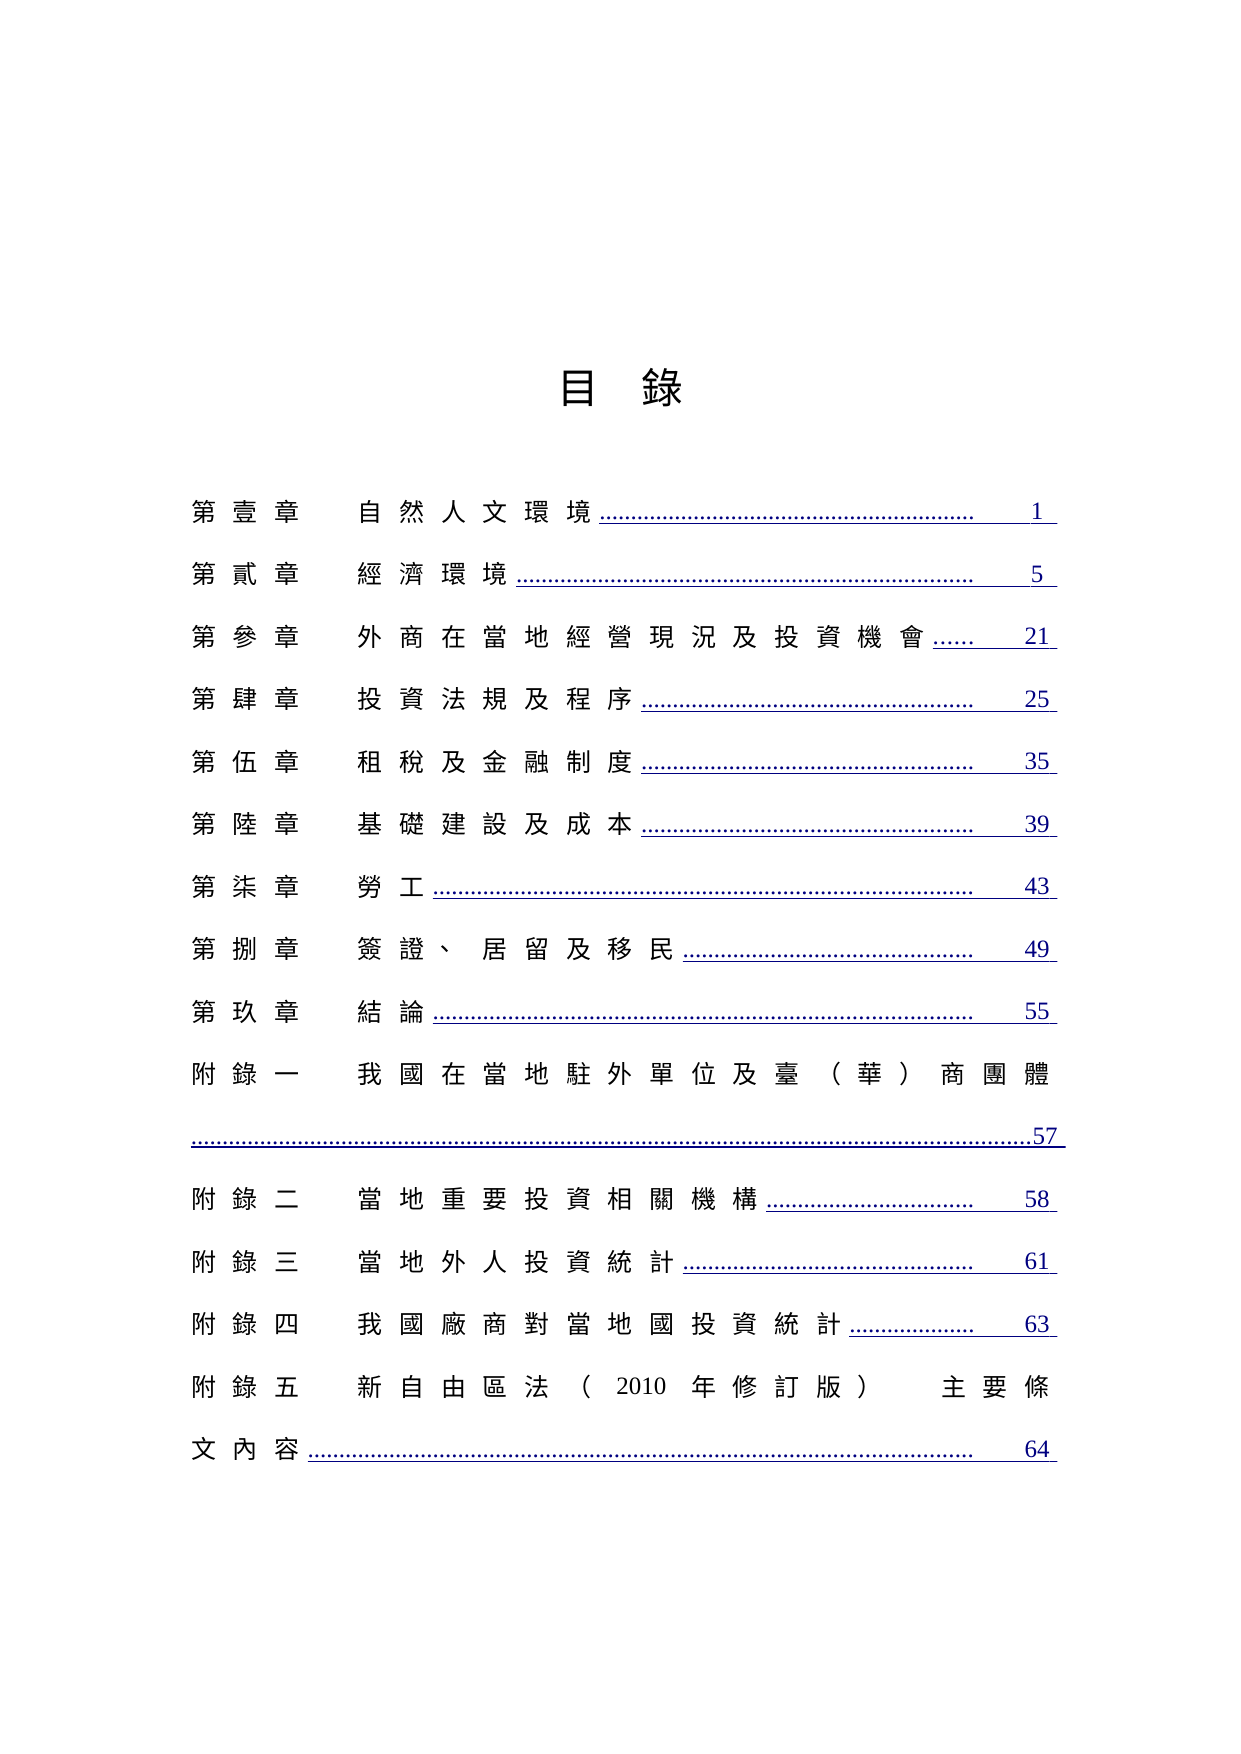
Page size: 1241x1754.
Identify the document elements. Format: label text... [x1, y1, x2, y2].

text 附錄四 我國廠商對當地國投資統計 63 [183, 1281, 1058, 1344]
text 第捌章 簽證、居留及移民 49 [183, 906, 1058, 969]
text 第壹章 自然人文環境 1 [183, 469, 1058, 531]
text 第肆章 投資法規及程序 25 [183, 656, 1058, 719]
text 目 錄 [183, 344, 1058, 406]
text 附錄二 當地重要投資相關機構 58 [183, 1156, 1058, 1219]
text 第玖章 結論 55 [183, 969, 1058, 1031]
text 附錄五 新自由區法（2010年修訂版） 主要條文內容 64 [183, 1344, 1058, 1469]
text 第參章 外商在當地經營現況及投資機會 21 [183, 594, 1058, 656]
text 附錄三 當地外人投資統計 61 [183, 1219, 1058, 1281]
text 第貳章 經濟環境 5 [183, 531, 1058, 594]
text 第伍章 租稅及金融制度 35 [183, 719, 1058, 781]
text 第陸章 基礎建設及成本 39 [183, 781, 1058, 844]
text 第柒章 勞工 43 [183, 844, 1058, 906]
text 附錄一 我國在當地駐外單位及臺（華）商團體 57 [183, 1031, 1058, 1156]
